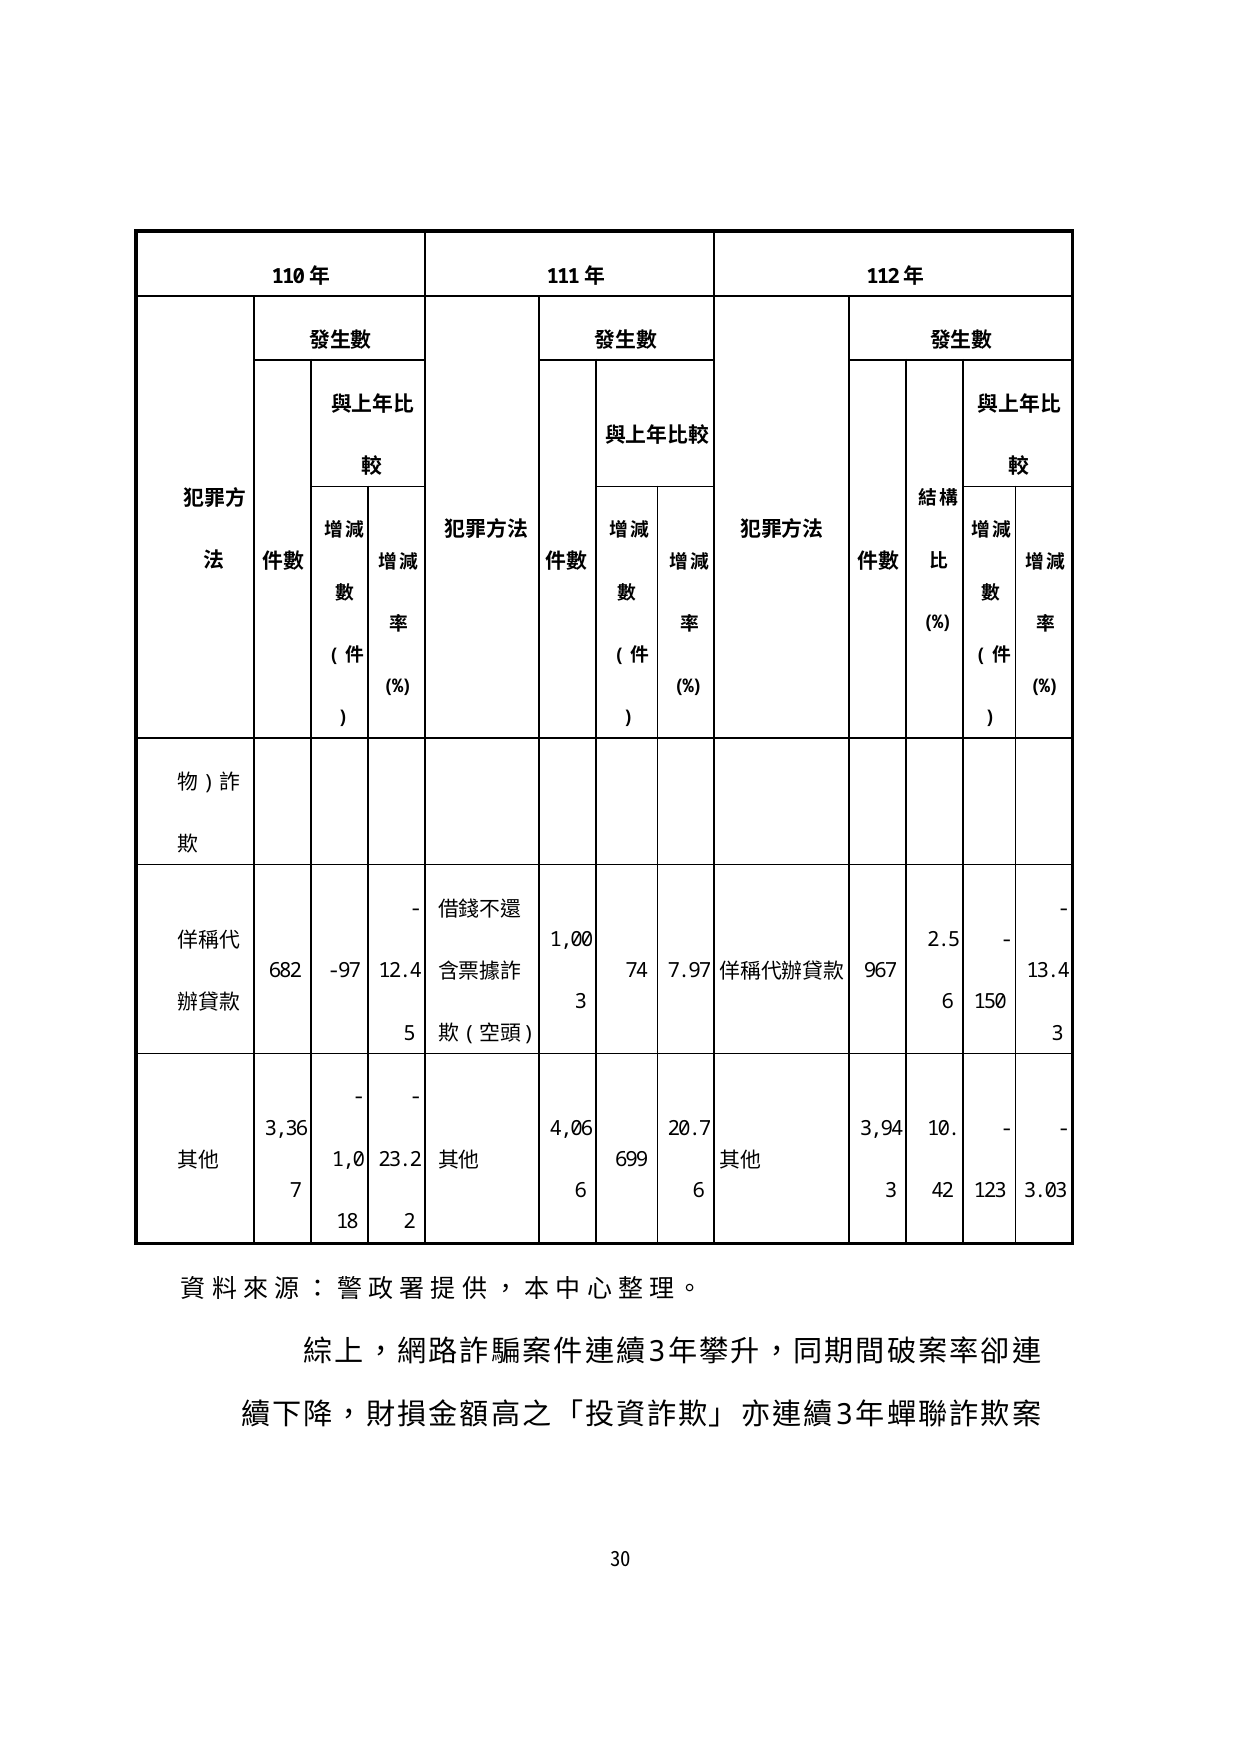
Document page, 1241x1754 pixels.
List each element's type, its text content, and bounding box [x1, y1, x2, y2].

table_cell [369, 739, 424, 864]
table_cell [540, 739, 595, 864]
table_cell -12.45 [369, 865, 424, 1053]
table_cell 74 [597, 865, 657, 1053]
table_cell 增減率 (%) [658, 487, 713, 737]
table_header 111年 [426, 233, 713, 295]
table_cell 2.56 [907, 865, 962, 1053]
table_cell 增減數 (件) [312, 487, 367, 737]
table_cell 佯稱代辦貸款 [715, 865, 848, 1053]
table_cell 結構比 (%) [907, 361, 962, 737]
table_cell 件數 [540, 361, 595, 737]
table_cell 699 [597, 1054, 657, 1242]
table_cell 682 [255, 865, 310, 1053]
table_cell 增減數 (件) [964, 487, 1015, 737]
table_cell 發生數 [255, 297, 424, 359]
table_cell [715, 739, 848, 864]
table_cell 其他 [715, 1054, 848, 1242]
table_cell 與上年比較 [597, 361, 713, 486]
table_cell 佯稱代辦貸款 [138, 865, 253, 1053]
table_cell 犯罪方法 [715, 297, 848, 737]
table_cell -23.22 [369, 1054, 424, 1242]
table_cell [426, 739, 538, 864]
table_cell -150 [964, 865, 1015, 1053]
text 綜上，網路詐騙案件連續3年攀升，同期間破案率卻連續下降，財損金額高之「投資詐欺」亦連續3年蟬聯詐欺案 [236, 1307, 1063, 1432]
table_cell [255, 739, 310, 864]
table_cell 7.97 [658, 865, 713, 1053]
table_header 110年 [138, 233, 424, 295]
text 資料來源：警政署提供，本中心整理。 [133, 1245, 1063, 1307]
table_cell 犯罪方法 [138, 297, 253, 737]
table_cell 件數 [255, 361, 310, 737]
table_cell [850, 739, 905, 864]
table_cell 其他 [426, 1054, 538, 1242]
table_cell 犯罪方法 [426, 297, 538, 737]
table_cell 3,943 [850, 1054, 905, 1242]
table_cell 發生數 [540, 297, 713, 359]
table_cell 與上年比較 [964, 361, 1071, 486]
table_cell -97 [312, 865, 367, 1053]
table_cell [964, 739, 1015, 864]
table_cell 10.42 [907, 1054, 962, 1242]
table_cell 20.76 [658, 1054, 713, 1242]
table_cell [597, 739, 657, 864]
table_cell [907, 739, 962, 864]
table_cell -3.03 [1016, 1054, 1071, 1242]
table_cell 增減率 (%) [1016, 487, 1071, 737]
table_cell 其他 [138, 1054, 253, 1242]
table_cell 1,003 [540, 865, 595, 1053]
table_cell [1016, 739, 1071, 864]
table_cell [312, 739, 367, 864]
table_cell 增減率 (%) [369, 487, 424, 737]
table_cell 增減數(件) [597, 487, 657, 737]
table_cell -13.43 [1016, 865, 1071, 1053]
table_cell 件數 [850, 361, 905, 737]
table_header 112年 [715, 233, 1071, 295]
table_cell [658, 739, 713, 864]
table_cell -123 [964, 1054, 1015, 1242]
table_cell 與上年比較 [312, 361, 424, 486]
table_cell 發生數 [850, 297, 1071, 359]
table_cell 4,066 [540, 1054, 595, 1242]
table_cell 967 [850, 865, 905, 1053]
table_cell 3,367 [255, 1054, 310, 1242]
table_cell 借錢不還含票據詐欺(空頭) [426, 865, 538, 1053]
table_cell -1,018 [312, 1054, 367, 1242]
table_cell 物)詐欺 [138, 739, 253, 864]
